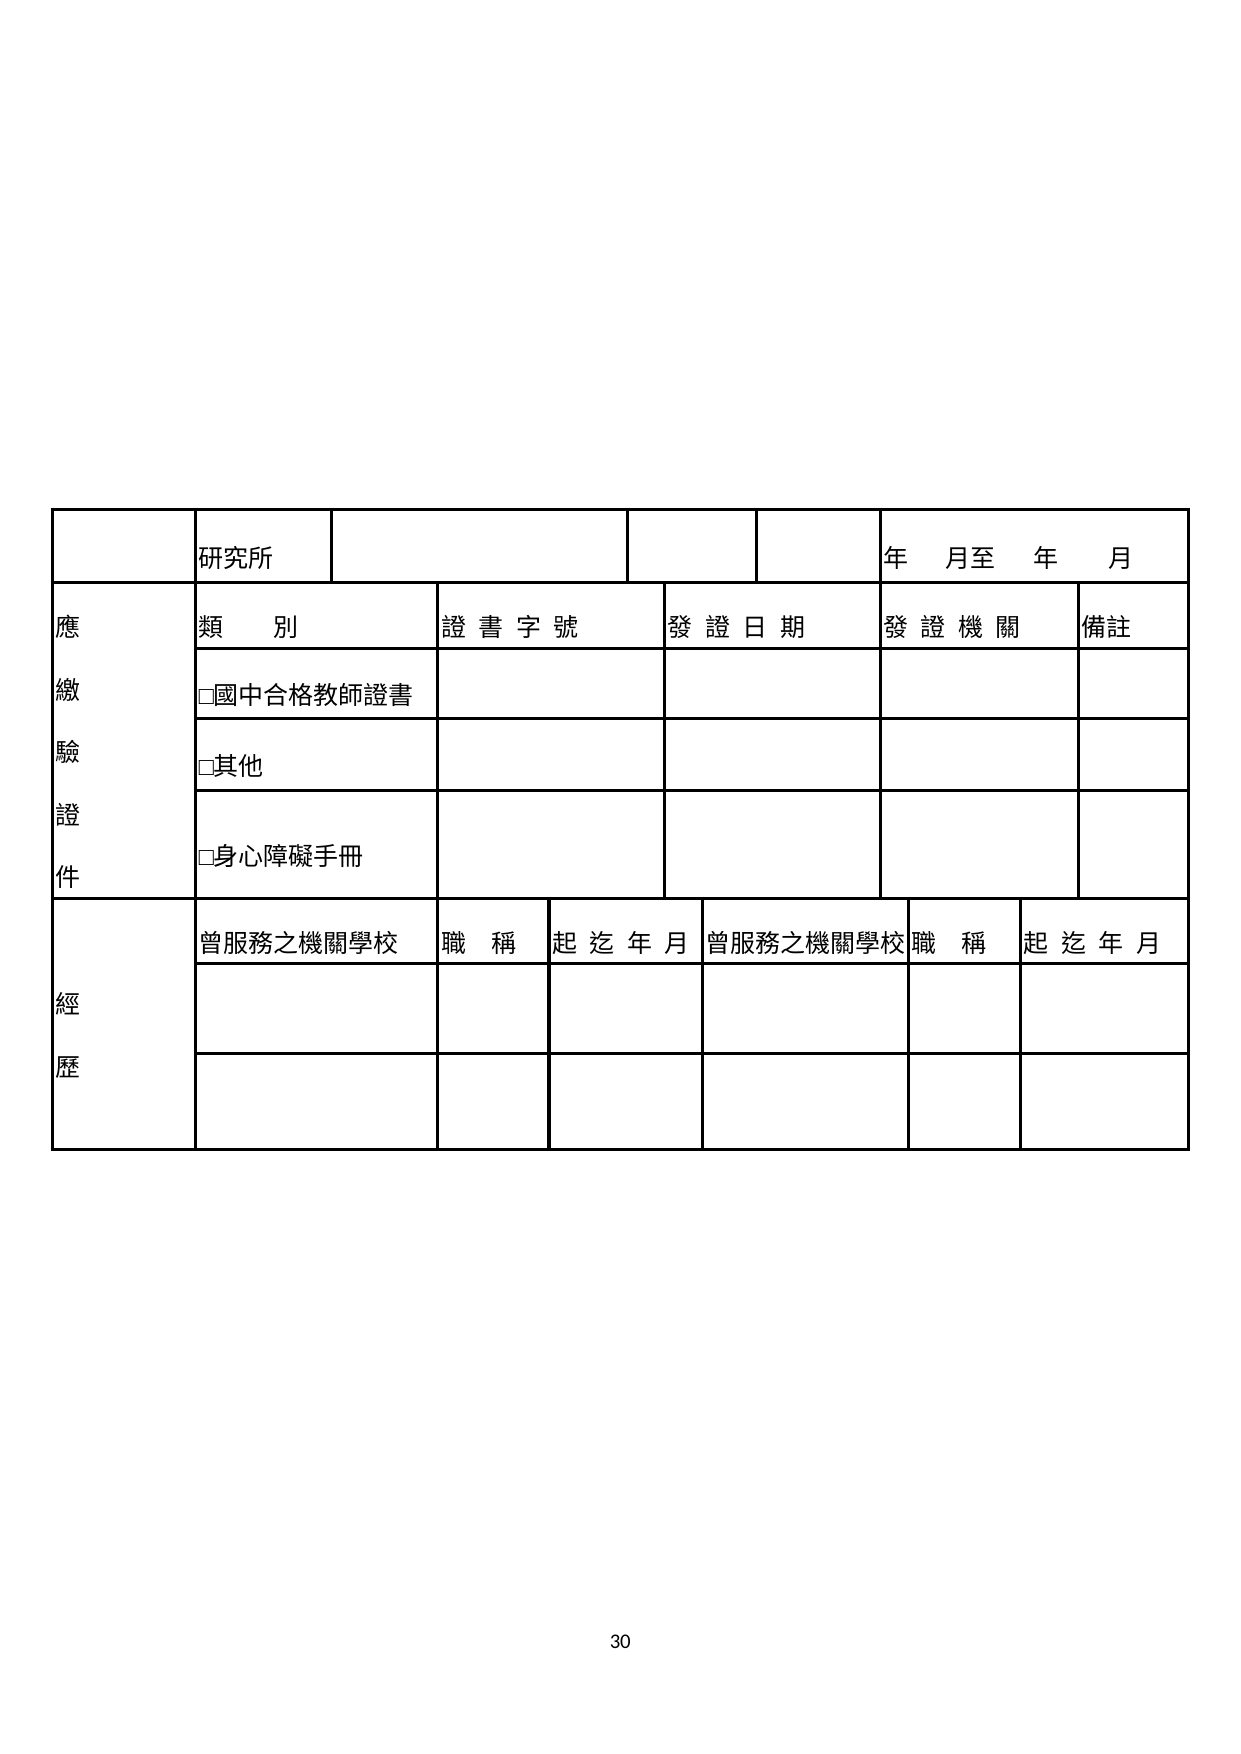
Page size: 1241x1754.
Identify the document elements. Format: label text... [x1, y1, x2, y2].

table_cell 年 月至 年 月 [882, 511, 1187, 581]
table_cell 曾服務之機關學校 [197, 900, 436, 962]
table_cell [882, 650, 1077, 717]
table_cell [551, 1055, 701, 1147]
table_cell [882, 792, 1077, 897]
table_cell [1080, 650, 1187, 717]
table_cell [1080, 720, 1187, 789]
table_cell [333, 511, 626, 581]
table_cell 發 證 機 關 [882, 584, 1077, 647]
table_cell [54, 511, 194, 581]
table_cell [551, 965, 701, 1052]
table_cell □其他 [197, 720, 436, 789]
table_cell [439, 792, 627, 897]
table_cell [197, 965, 436, 1052]
table_cell [439, 720, 627, 789]
table_cell [197, 1055, 436, 1147]
table_cell [439, 965, 547, 1052]
table_cell [439, 1055, 547, 1147]
table_cell 曾服務之機關學校 [704, 900, 907, 962]
table_cell [1022, 965, 1187, 1052]
table_cell [627, 792, 663, 897]
table_cell 備註 [1080, 584, 1187, 647]
table_cell [666, 650, 879, 717]
table_cell [1022, 1055, 1187, 1147]
table_cell 起 迄 年 月 [1022, 900, 1187, 962]
table_cell [910, 1055, 1019, 1147]
table_cell 應 繳 驗 證 件 [54, 584, 194, 897]
table_cell □身心障礙手冊 [197, 792, 436, 897]
table_cell [704, 1055, 907, 1147]
table_cell [882, 720, 1077, 789]
table_cell [666, 792, 879, 897]
table_cell [1080, 792, 1187, 897]
table_cell [666, 720, 879, 789]
table_cell 證 書 字 號 [439, 584, 663, 647]
table_cell 類 別 [197, 584, 436, 647]
table_cell [910, 965, 1019, 1052]
table_cell 職 稱 [910, 900, 1019, 962]
table_cell [439, 650, 627, 717]
table_cell [627, 720, 663, 789]
table_cell 起 迄 年 月 [551, 900, 701, 962]
table_cell [629, 511, 755, 581]
table_cell [704, 965, 907, 1052]
table_cell [758, 511, 879, 581]
table_cell □國中合格教師證書 [197, 650, 436, 717]
table_cell 發 證 日 期 [666, 584, 879, 647]
table_cell [627, 650, 663, 717]
table_cell 職 稱 [439, 900, 547, 962]
table_cell 經 歷 [54, 900, 194, 1147]
table_cell 研究所 [197, 511, 330, 581]
